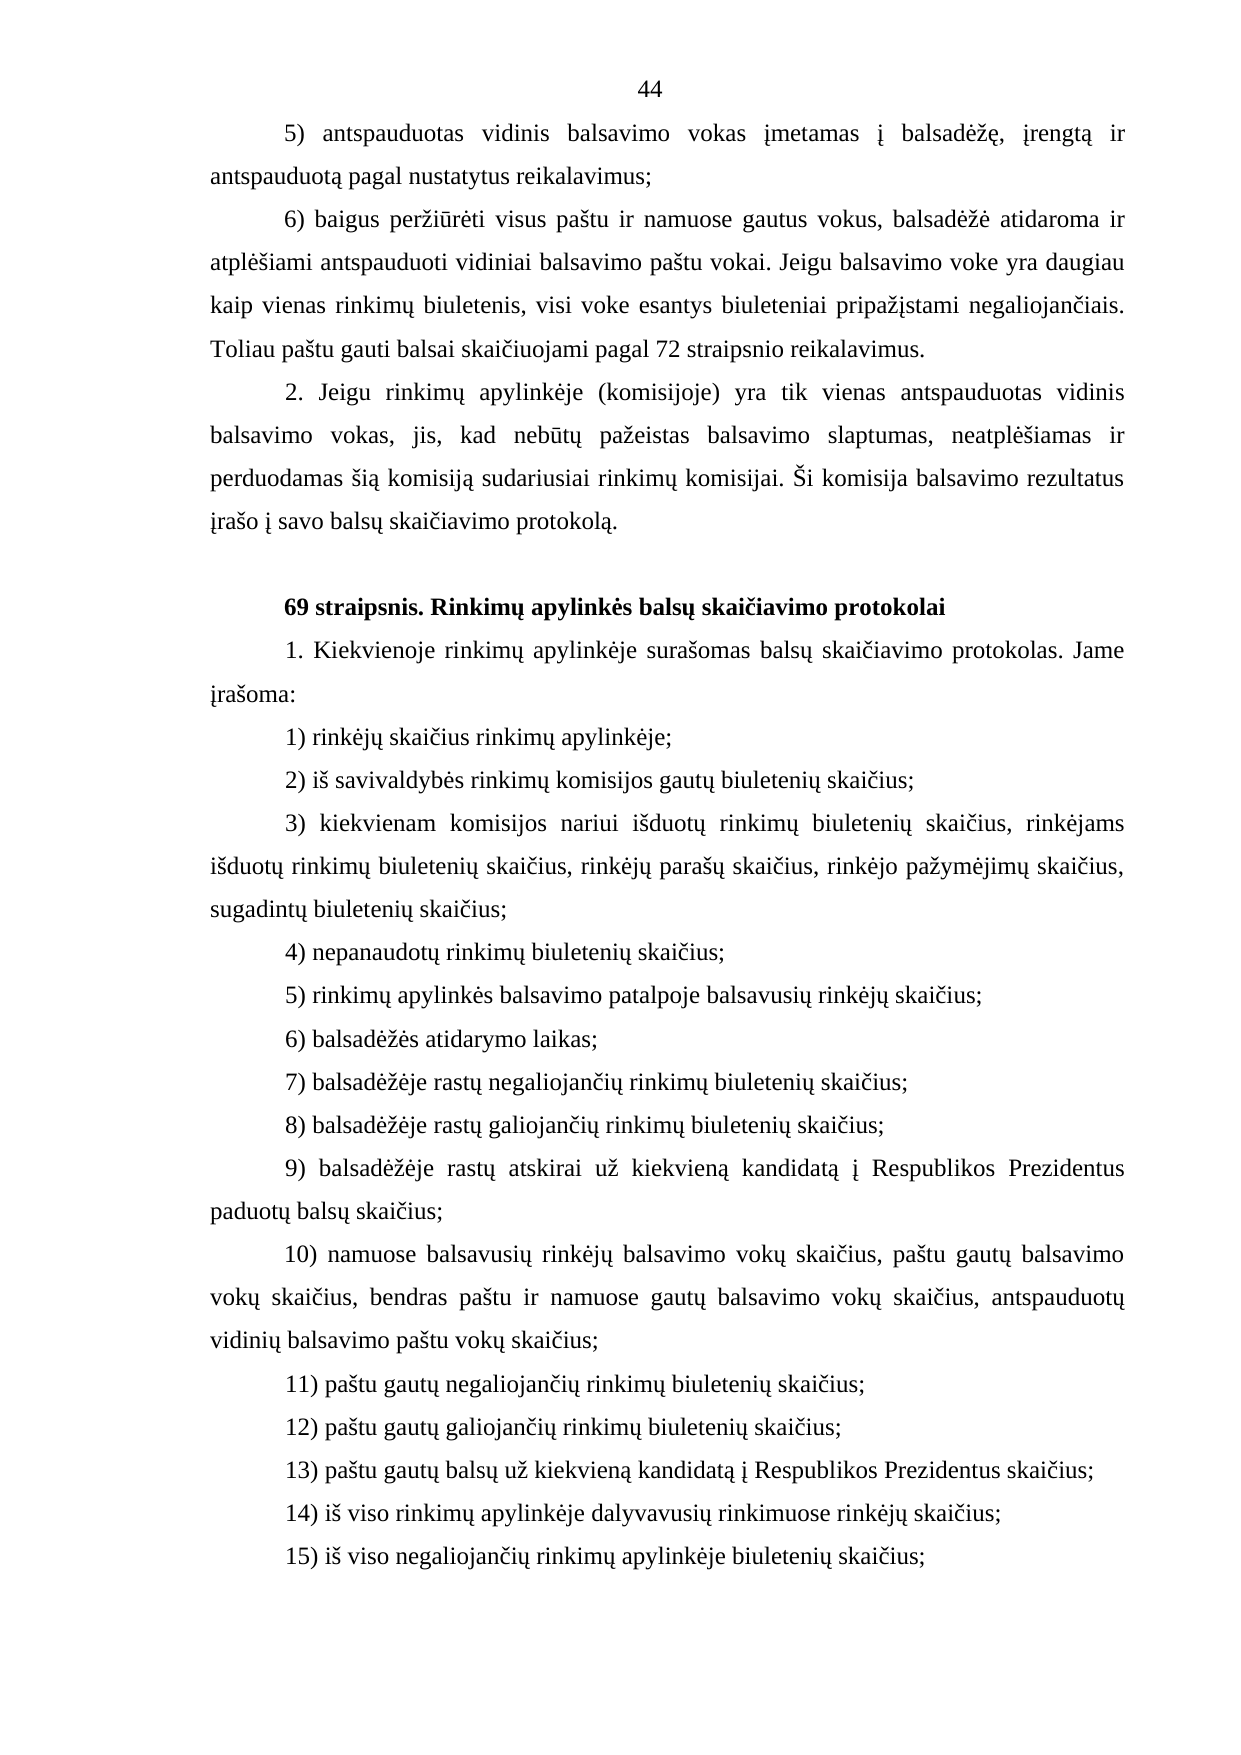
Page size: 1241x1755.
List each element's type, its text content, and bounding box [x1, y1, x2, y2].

text 1. Kiekvienoje rinkimų apylinkėje surašomas balsų skaičiavimo protokolas. Jame įrašoma: [210, 636, 1126, 707]
text 6) balsadėžės atidarymo laikas; [210, 1024, 1126, 1052]
text 2. Jeigu rinkimų apylinkėje (komisijoje) yra tik vienas antspauduotas vidinis balsavimo vokas, jis, kad nebūtų pažeistas balsavimo slaptumas, neatplėšiamas ir perduodamas šią komisiją sudariusiai rinkimų komisijai. Ši komisija balsavimo rezultatus įrašo į savo balsų skaičiavimo protokolą. [210, 377, 1126, 535]
text 7) balsadėžėje rastų negaliojančių rinkimų biuletenių skaičius; [210, 1067, 1126, 1096]
text 10) namuose balsavusių rinkėjų balsavimo vokų skaičius, paštu gautų balsavimo vokų skaičius, bendras paštu ir namuose gautų balsavimo vokų skaičius, antspauduotų vidinių balsavimo paštu vokų skaičius; [210, 1239, 1126, 1354]
text 14) iš viso rinkimų apylinkėje dalyvavusių rinkimuose rinkėjų skaičius; [210, 1498, 1126, 1527]
text 2) iš savivaldybės rinkimų komisijos gautų biuletenių skaičius; [210, 765, 1126, 794]
text 12) paštu gautų galiojančių rinkimų biuletenių skaičius; [210, 1412, 1126, 1441]
text 6) baigus peržiūrėti visus paštu ir namuose gautus vokus, balsadėžė atidaroma ir atplėšiami antspauduoti vidiniai balsavimo paštu vokai. Jeigu balsavimo voke yra daugiau kaip vienas rinkimų biuletenis, visi voke esantys biuleteniai pripažįstami negaliojančiais. Toliau paštu gauti balsai skaičiuojami pagal 72 straipsnio reikalavimus. [210, 204, 1126, 362]
text 15) iš viso negaliojančių rinkimų apylinkėje biuletenių skaičius; [210, 1541, 1126, 1570]
text 13) paštu gautų balsų už kiekvieną kandidatą į Respublikos Prezidentus skaičius; [210, 1455, 1126, 1484]
text 5) rinkimų apylinkės balsavimo patalpoje balsavusių rinkėjų skaičius; [210, 981, 1126, 1009]
text 3) kiekvienam komisijos nariui išduotų rinkimų biuletenių skaičius, rinkėjams išduotų rinkimų biuletenių skaičius, rinkėjų parašų skaičius, rinkėjo pažymėjimų skaičius, sugadintų biuletenių skaičius; [210, 808, 1126, 923]
text 1) rinkėjų skaičius rinkimų apylinkėje; [210, 722, 1126, 751]
text 5) antspauduotas vidinis balsavimo vokas įmetamas į balsadėžę, įrengtą ir antspauduotą pagal nustatytus reikalavimus; [210, 118, 1126, 190]
text 8) balsadėžėje rastų galiojančių rinkimų biuletenių skaičius; [210, 1110, 1126, 1139]
text 9) balsadėžėje rastų atskirai už kiekvieną kandidatą į Respublikos Prezidentus paduotų balsų skaičius; [210, 1153, 1126, 1225]
text 11) paštu gautų negaliojančių rinkimų biuletenių skaičius; [210, 1369, 1126, 1397]
text 69 straipsnis. Rinkimų apylinkės balsų skaičiavimo protokolai [210, 592, 1126, 621]
text 4) nepanaudotų rinkimų biuletenių skaičius; [210, 937, 1126, 966]
